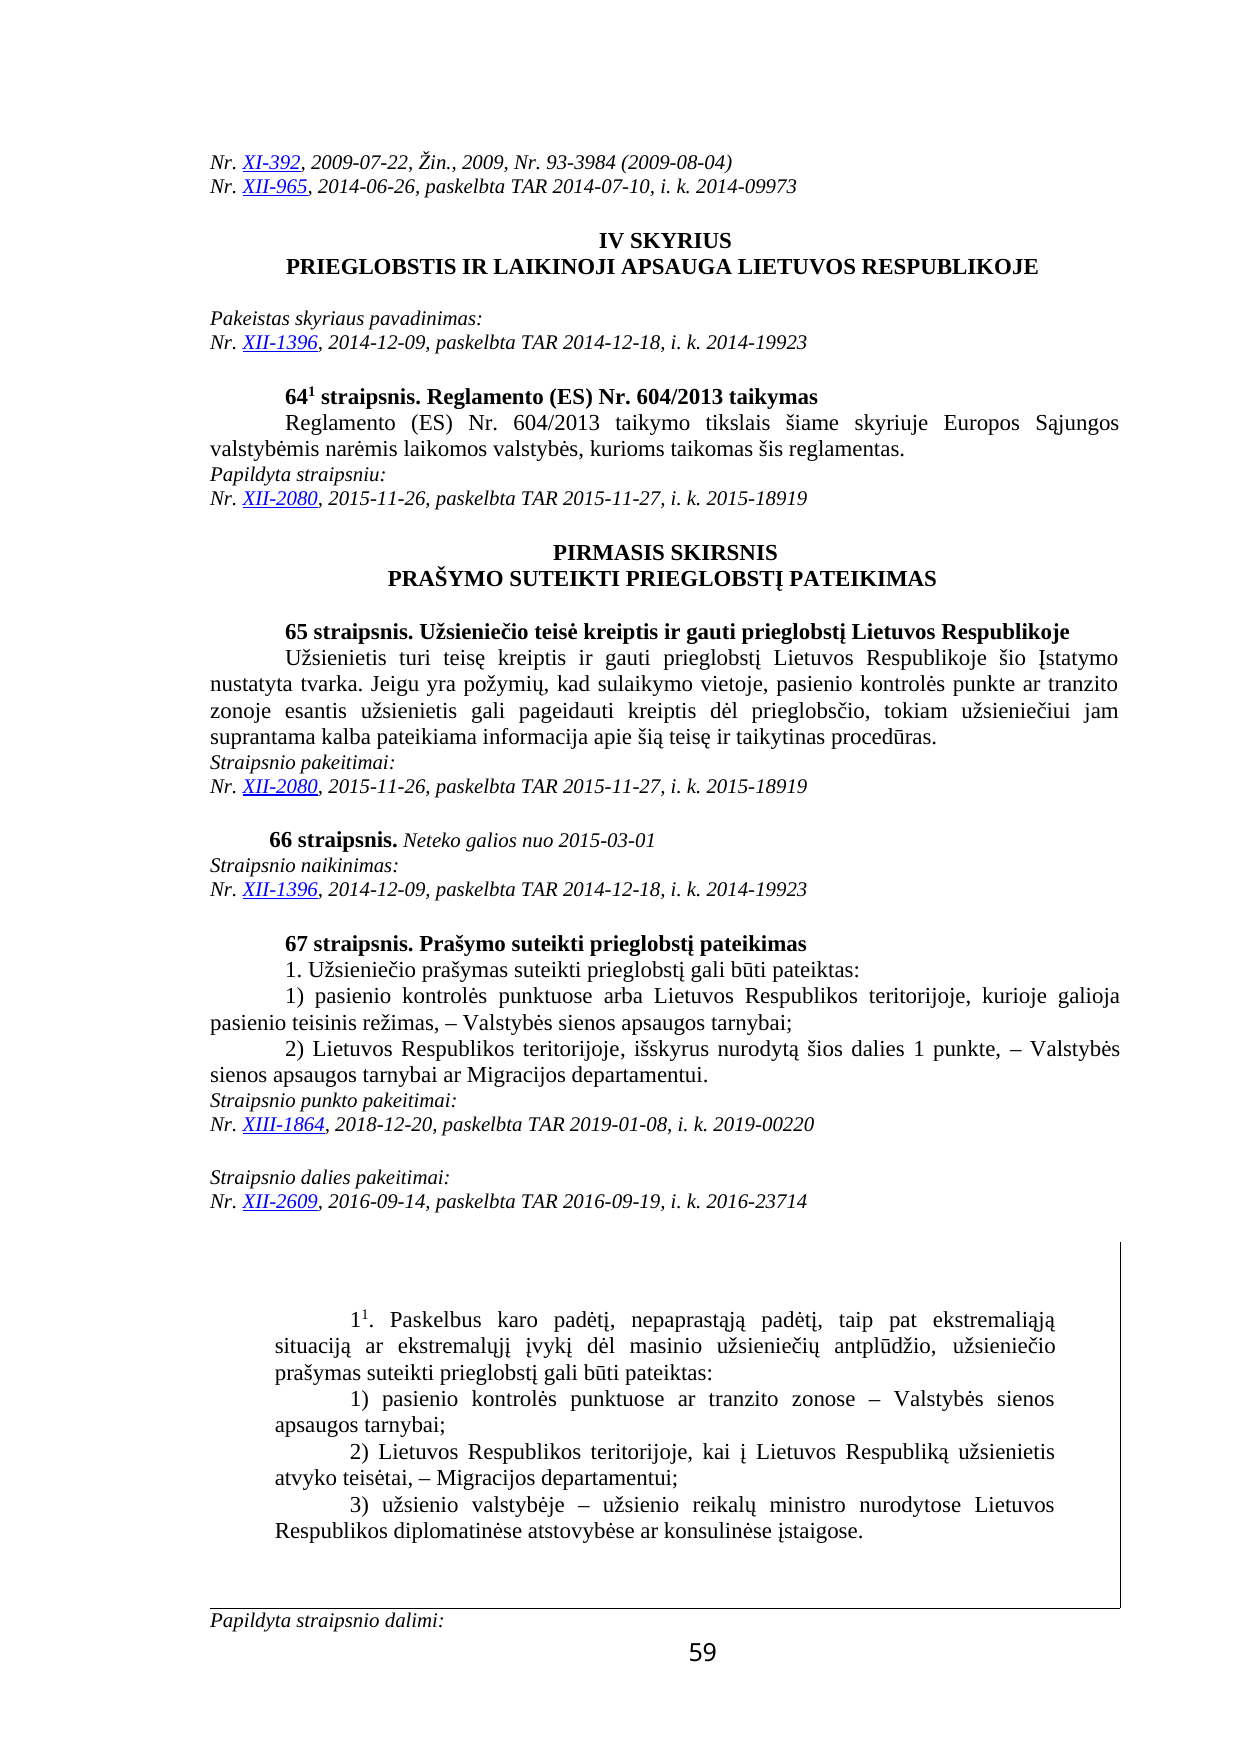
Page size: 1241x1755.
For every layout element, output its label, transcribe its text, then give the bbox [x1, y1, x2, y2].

text 1) pasienio kontrolės punktuose ar tranzito zonose – Valstybės sienos apsaugos tarnybai; [210, 1385, 1120, 1438]
text Nr. XII-1396, 2014-12-09, paskelbta TAR 2014-12-18, i. k. 2014-19923 [210, 330, 1120, 354]
text PRAŠYMO SUTEIKTI PRIEGLOBSTĮ PATEIKIMAS [210, 565, 1120, 591]
text 2) Lietuvos Respublikos teritorijoje, kai į Lietuvos Respubliką užsienietis atvyko teisėtai, – Migracijos departamentui; [210, 1438, 1120, 1491]
text 3) užsienio valstybėje – užsienio reikalų ministro nurodytose Lietuvos Respublikos diplomatinėse atstovybėse ar konsulinėse įstaigose. [210, 1491, 1120, 1608]
text Straipsnio punkto pakeitimai: [210, 1088, 1120, 1112]
text Nr. XII-2080, 2015-11-26, paskelbta TAR 2015-11-27, i. k. 2015-18919 [210, 774, 1120, 798]
text Nr. XII-2609, 2016-09-14, paskelbta TAR 2016-09-19, i. k. 2016-23714 [210, 1189, 1120, 1213]
text Papildyta straipsnio dalimi: [210, 1608, 1120, 1632]
text Nr. XII-1396, 2014-12-09, paskelbta TAR 2014-12-18, i. k. 2014-19923 [210, 877, 1120, 901]
text IV SKYRIUS [210, 227, 1120, 253]
text PRIEGLOBSTIS IR LAIKINOJI APSAUGA LIETUVOS RESPUBLIKOJE [210, 253, 1120, 279]
text Pakeistas skyriaus pavadinimas: [210, 306, 1120, 330]
text 1. Užsieniečio prašymas suteikti prieglobstį gali būti pateiktas: [210, 956, 1120, 982]
text Papildyta straipsniu: [210, 462, 1120, 486]
text 641 straipsnis. Reglamento (ES) Nr. 604/2013 taikymas [210, 383, 1120, 409]
text 2) Lietuvos Respublikos teritorijoje, išskyrus nurodytą šios dalies 1 punkte, – Valstybės sienos apsaugos tarnybai ar Migracijos departamentui. [210, 1035, 1120, 1088]
text 11. Paskelbus karo padėtį, nepaprastąją padėtį, taip pat ekstremaliąją situaciją ar ekstremalųjį įvykį dėl masinio užsieniečių antplūdžio, užsieniečio prašymas suteikti prieglobstį gali būti pateiktas: [210, 1242, 1120, 1385]
text Nr. XI-392, 2009-07-22, Žin., 2009, Nr. 93-3984 (2009-08-04) [210, 150, 1120, 174]
text 65 straipsnis. Užsieniečio teisė kreiptis ir gauti prieglobstį Lietuvos Respublikoje [210, 618, 1120, 644]
text PIRMASIS SKIRSNIS [210, 539, 1120, 565]
text 66 straipsnis. Neteko galios nuo 2015-03-01 [210, 826, 1120, 853]
text Straipsnio dalies pakeitimai: [210, 1165, 1120, 1189]
text 1) pasienio kontrolės punktuose arba Lietuvos Respublikos teritorijoje, kurioje galioja pasienio teisinis režimas, – Valstybės sienos apsaugos tarnybai; [210, 982, 1120, 1035]
text 67 straipsnis. Prašymo suteikti prieglobstį pateikimas [210, 930, 1120, 956]
text Užsienietis turi teisę kreiptis ir gauti prieglobstį Lietuvos Respublikoje šio Įstatymo nustatyta tvarka. Jeigu yra požymių, kad sulaikymo vietoje, pasienio kontrolės punkte ar tranzito zonoje esantis užsienietis gali pageidauti kreiptis dėl prieglobsčio, tokiam užsieniečiui jam suprantama kalba pateikiama informacija apie šią teisę ir taikytinas procedūras. [210, 644, 1120, 749]
text Straipsnio naikinimas: [210, 853, 1120, 877]
text Nr. XII-2080, 2015-11-26, paskelbta TAR 2015-11-27, i. k. 2015-18919 [210, 486, 1120, 510]
text Straipsnio pakeitimai: [210, 749, 1120, 774]
text Reglamento (ES) Nr. 604/2013 taikymo tikslais šiame skyriuje Europos Sąjungos valstybėmis narėmis laikomos valstybės, kurioms taikomas šis reglamentas. [210, 409, 1120, 462]
text Nr. XIII-1864, 2018-12-20, paskelbta TAR 2019-01-08, i. k. 2019-00220 [210, 1112, 1120, 1136]
text Nr. XII-965, 2014-06-26, paskelbta TAR 2014-07-10, i. k. 2014-09973 [210, 174, 1120, 198]
